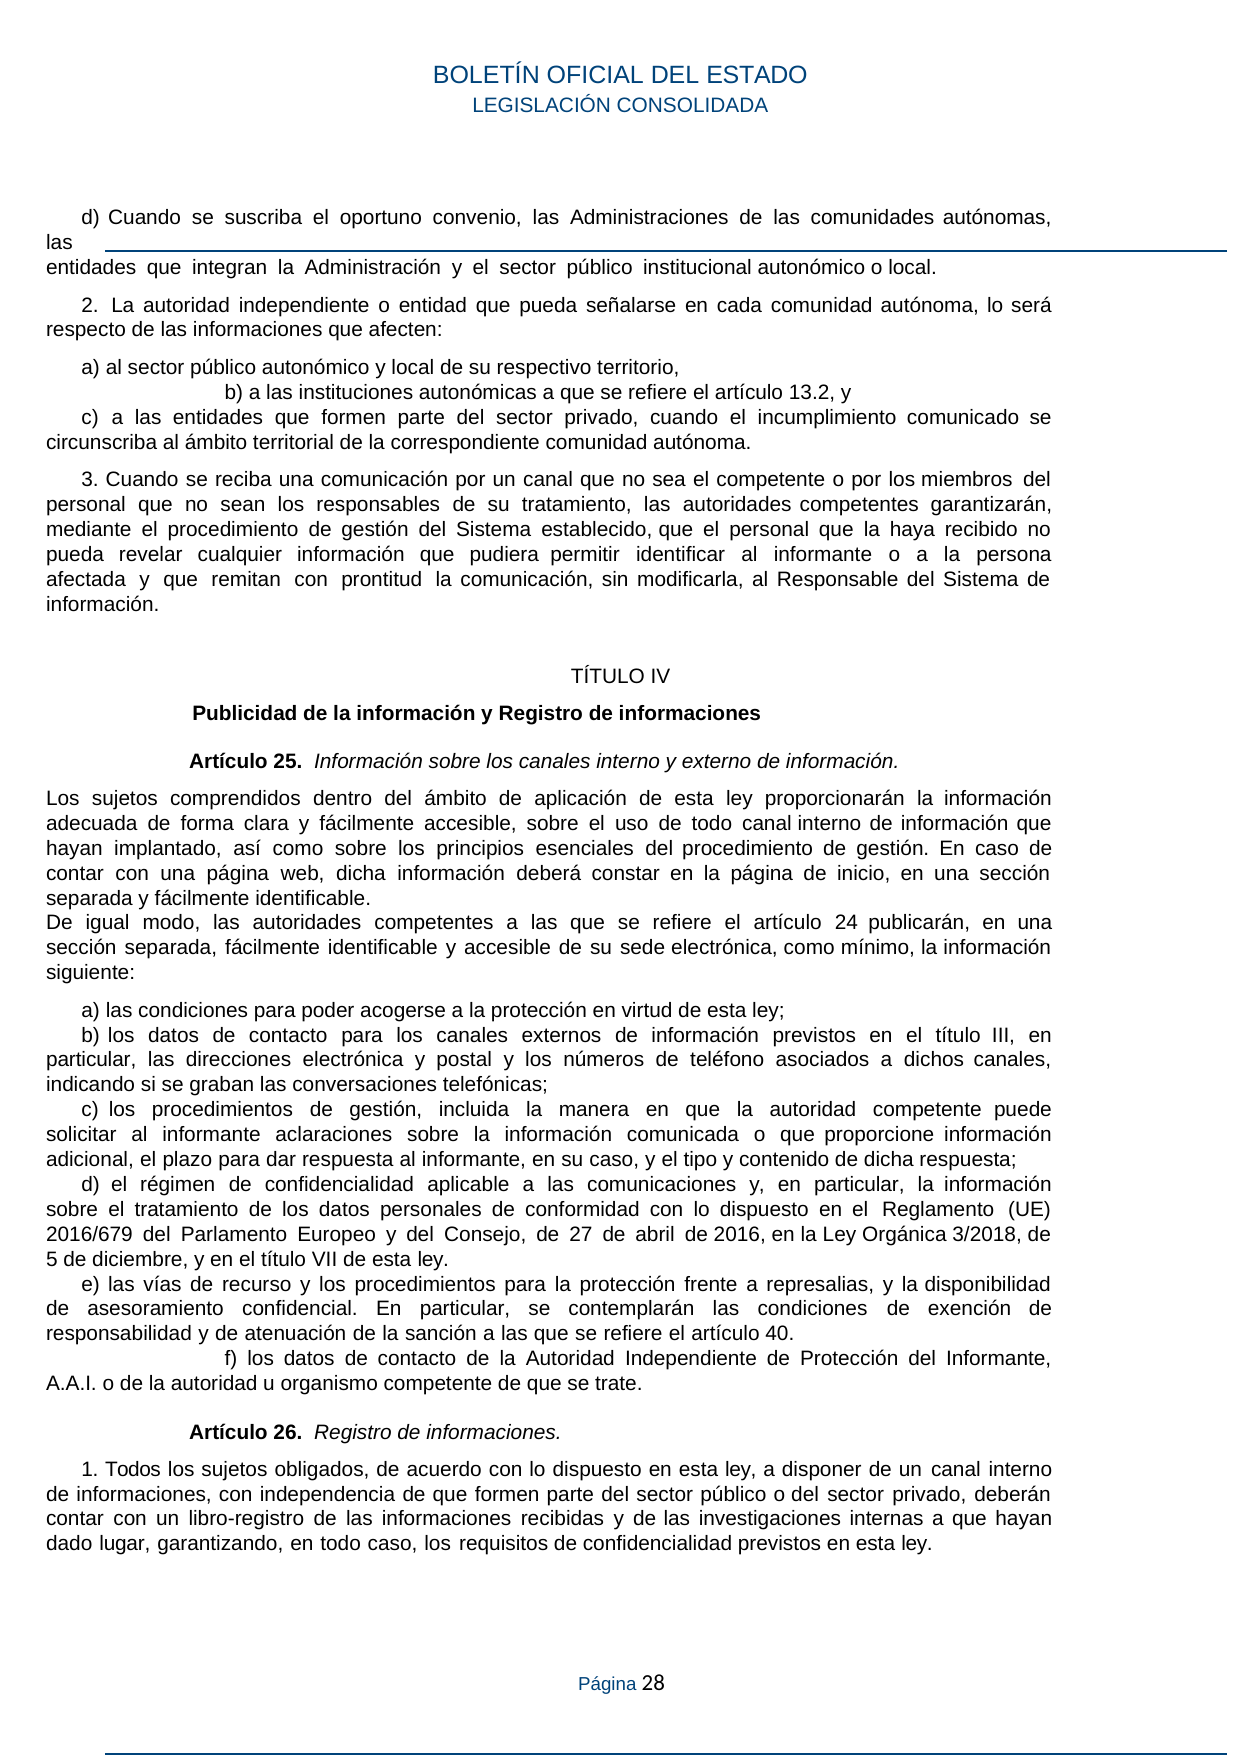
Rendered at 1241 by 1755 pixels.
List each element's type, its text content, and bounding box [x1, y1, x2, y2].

text De igual modo, las autoridades competentes a las que se refiere el artículo 24 publicarán, en una sección separada, fácilmente identificable y accesible de su sede electrónica, como mínimo, la información siguiente: [46, 910, 1052, 984]
list las vías de recurso y los procedimientos para la protección frente a represalias, y la disponibilidad de asesoramiento confidencial. En particular, se contemplarán las condiciones de exención de responsabilidad y de atenuación de la sanción a las que se refiere el artículo 40. [46, 1271, 1052, 1345]
subtitle Publicidad de la información y Registro de informaciones [46, 700, 1195, 724]
text Los sujetos comprendidos dentro del ámbito de aplicación de esta ley proporcionarán la información adecuada de forma clara y fácilmente accesible, sobre el uso de todo canal interno de información que hayan implantado, así como sobre los principios esenciales del procedimiento de gestión. En caso de contar con una página web, dicha información deberá constar en la página de inicio, en una sección separada y fácilmente identificable. [46, 786, 1052, 909]
list los datos de contacto para los canales externos de información previstos en el título III, en particular, las direcciones electrónica y postal y los números de teléfono asociados a dichos canales, indicando si se graban las conversaciones telefónicas; [46, 1022, 1052, 1096]
list a las entidades que formen parte del sector privado, cuando el incumplimiento comunicado se circunscriba al ámbito territorial de la correspondiente comunidad autónoma. [46, 405, 1052, 453]
list a las instituciones autonómicas a que se refiere el artículo 13.2, y [224, 380, 1195, 404]
list los datos de contacto de la Autoridad Independiente de Protección del Informante, [224, 1346, 1195, 1370]
list Cuando se reciba una comunicación por un canal que no sea el competente o por los miembros del personal que no sean los responsables de su tratamiento, las autoridades competentes garantizarán, mediante el procedimiento de gestión del Sistema establecido, que el personal que la haya recibido no pueda revelar cualquier información que pudiera permitir identificar al informante o a la persona afectada y que remitan con prontitud la comunicación, sin modificarla, al Responsable del Sistema de información. [46, 467, 1052, 615]
text Artículo 25. Información sobre los canales interno y externo de información. [189, 749, 1195, 773]
list el régimen de confidencialidad aplicable a las comunicaciones y, en particular, la información sobre el tratamiento de los datos personales de conformidad con lo dispuesto en el Reglamento (UE) 2016/679 del Parlamento Europeo y del Consejo, de 27 de abril de 2016, en la Ley Orgánica 3/2018, de 5 de diciembre, y en el título VII de esta ley. [46, 1172, 1052, 1270]
text Artículo 26. Registro de informaciones. [189, 1420, 1195, 1444]
list los procedimientos de gestión, incluida la manera en que la autoridad competente puede solicitar al informante aclaraciones sobre la información comunicada o que proporcione información adicional, el plazo para dar respuesta al informante, en su caso, y el tipo y contenido de dicha respuesta; [46, 1097, 1052, 1171]
list al sector público autonómico y local de su respectivo territorio, [46, 355, 1195, 379]
list Cuando se suscriba el oportuno convenio, las Administraciones de las comunidades autónomas, las entidades que integran la Administración y el sector público institucional autonómico o local. [46, 205, 1052, 279]
list La autoridad independiente o entidad que pueda señalarse en cada comunidad autónoma, lo será respecto de las informaciones que afecten: [46, 292, 1052, 341]
list las condiciones para poder acogerse a la protección en virtud de esta ley; [46, 997, 1195, 1021]
text A.A.I. o de la autoridad u organismo competente de que se trate. [46, 1371, 1195, 1395]
text TÍTULO IV [46, 663, 1195, 687]
list Todos los sujetos obligados, de acuerdo con lo dispuesto en esta ley, a disponer de un canal interno de informaciones, con independencia de que formen parte del sector público o del sector privado, deberán contar con un libro-registro de las informaciones recibidas y de las investigaciones internas a que hayan dado lugar, garantizando, en todo caso, los requisitos de confidencialidad previstos en esta ley. [46, 1456, 1052, 1555]
